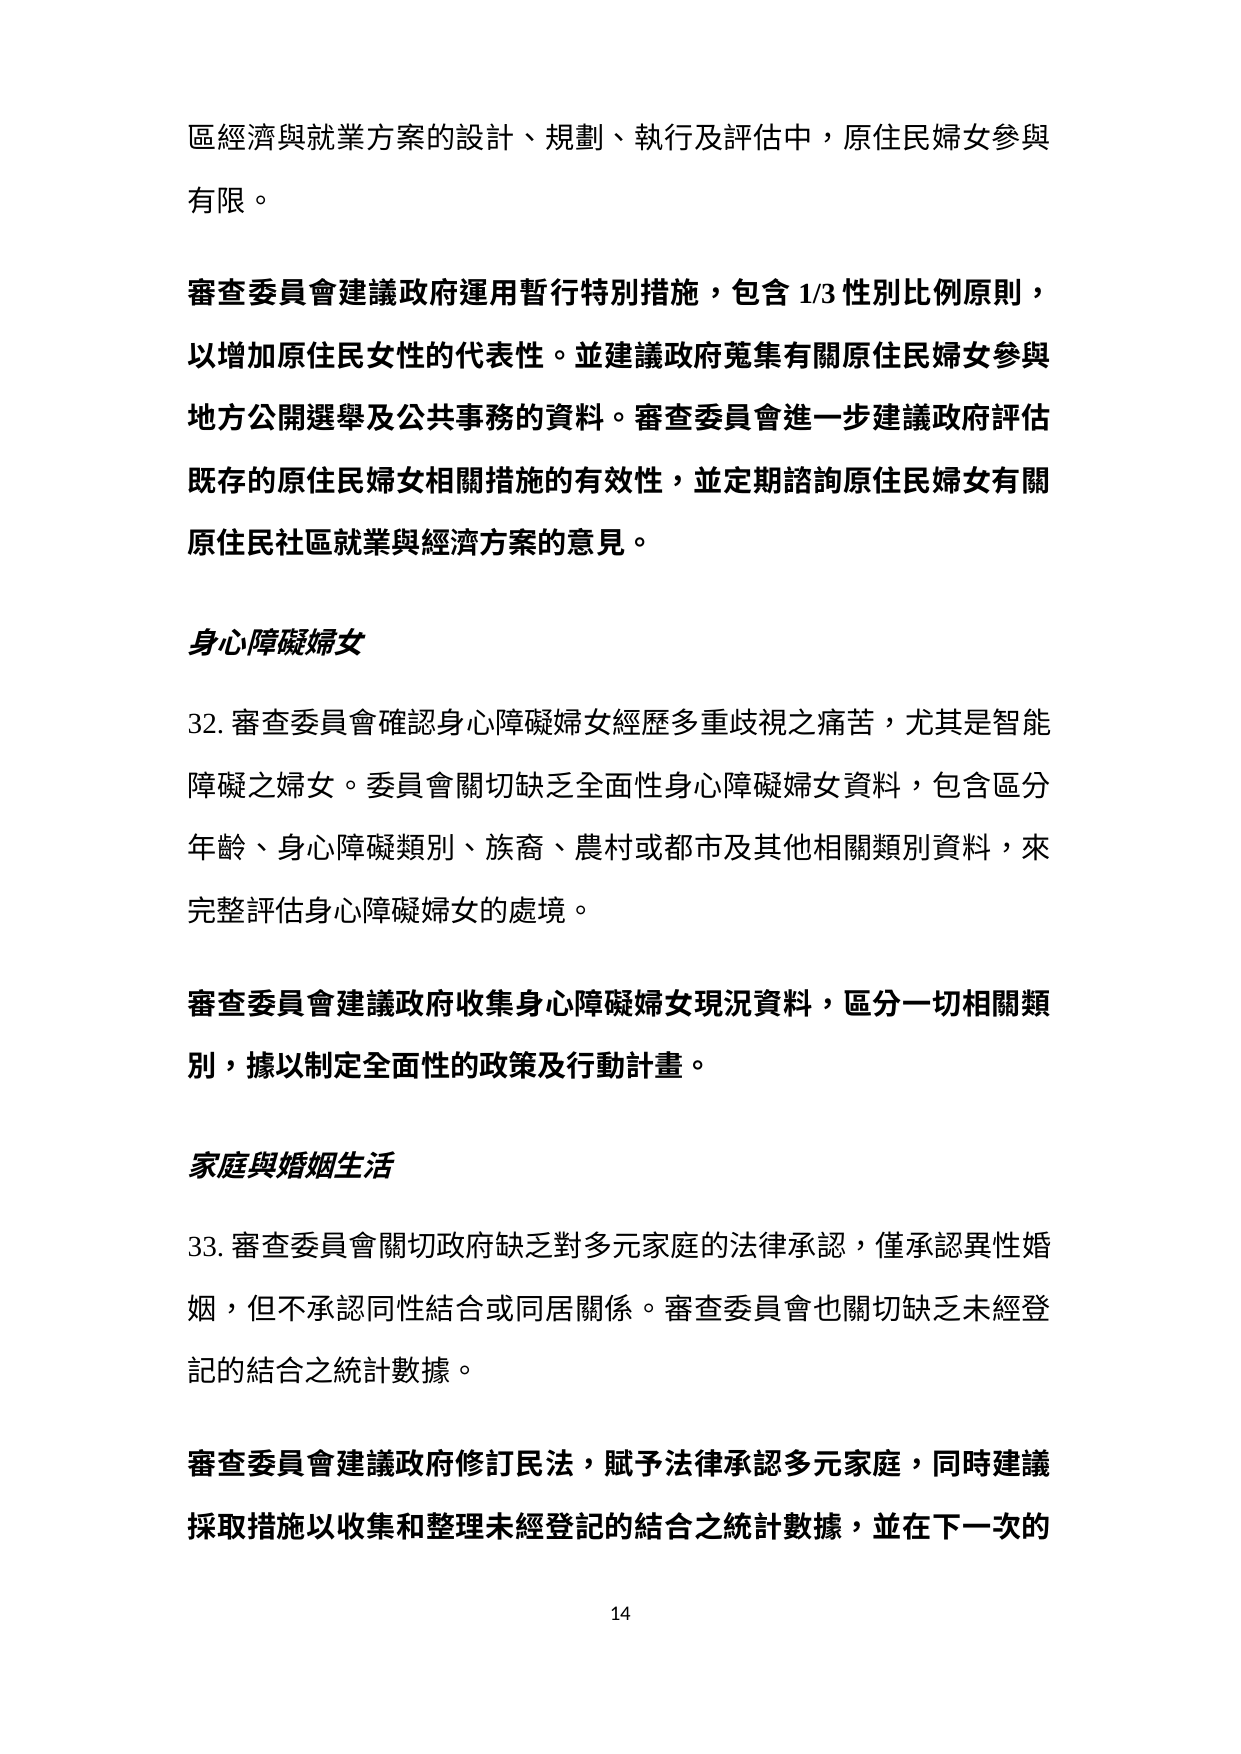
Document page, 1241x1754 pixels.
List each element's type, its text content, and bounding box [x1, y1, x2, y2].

text 區經濟與就業方案的設計、規劃、執行及評估中，原住民婦女參與有限。 [187, 94, 1053, 219]
text 審查委員會建議政府收集身心障礙婦女現況資料，區分一切相關類別，據以制定全面性的政策及行動計畫。 [187, 960, 1053, 1085]
text 33. 審查委員會關切政府缺乏對多元家庭的法律承認，僅承認異性婚姻，但不承認同性結合或同居關係。審查委員會也關切缺乏未經登記的結合之統計數據。 [187, 1202, 1053, 1390]
text 32. 審查委員會確認身心障礙婦女經歷多重歧視之痛苦，尤其是智能障礙之婦女。委員會關切缺乏全面性身心障礙婦女資料，包含區分年齡、身心障礙類別、族裔、農村或都市及其他相關類別資料，來完整評估身心障礙婦女的處境。 [187, 679, 1053, 929]
text 身心障礙婦女 [187, 599, 1053, 662]
text 家庭與婚姻生活 [187, 1122, 1053, 1185]
text 審查委員會建議政府修訂民法，賦予法律承認多元家庭，同時建議採取措施以收集和整理未經登記的結合之統計數據，並在下一次的 [187, 1420, 1053, 1545]
text 審查委員會建議政府運用暫行特別措施，包含1/3性別比例原則，以增加原住民女性的代表性。並建議政府蒐集有關原住民婦女參與地方公開選舉及公共事務的資料。審查委員會進一步建議政府評估既存的原住民婦女相關措施的有效性，並定期諮詢原住民婦女有關原住民社區就業與經濟方案的意見。 [187, 249, 1053, 562]
